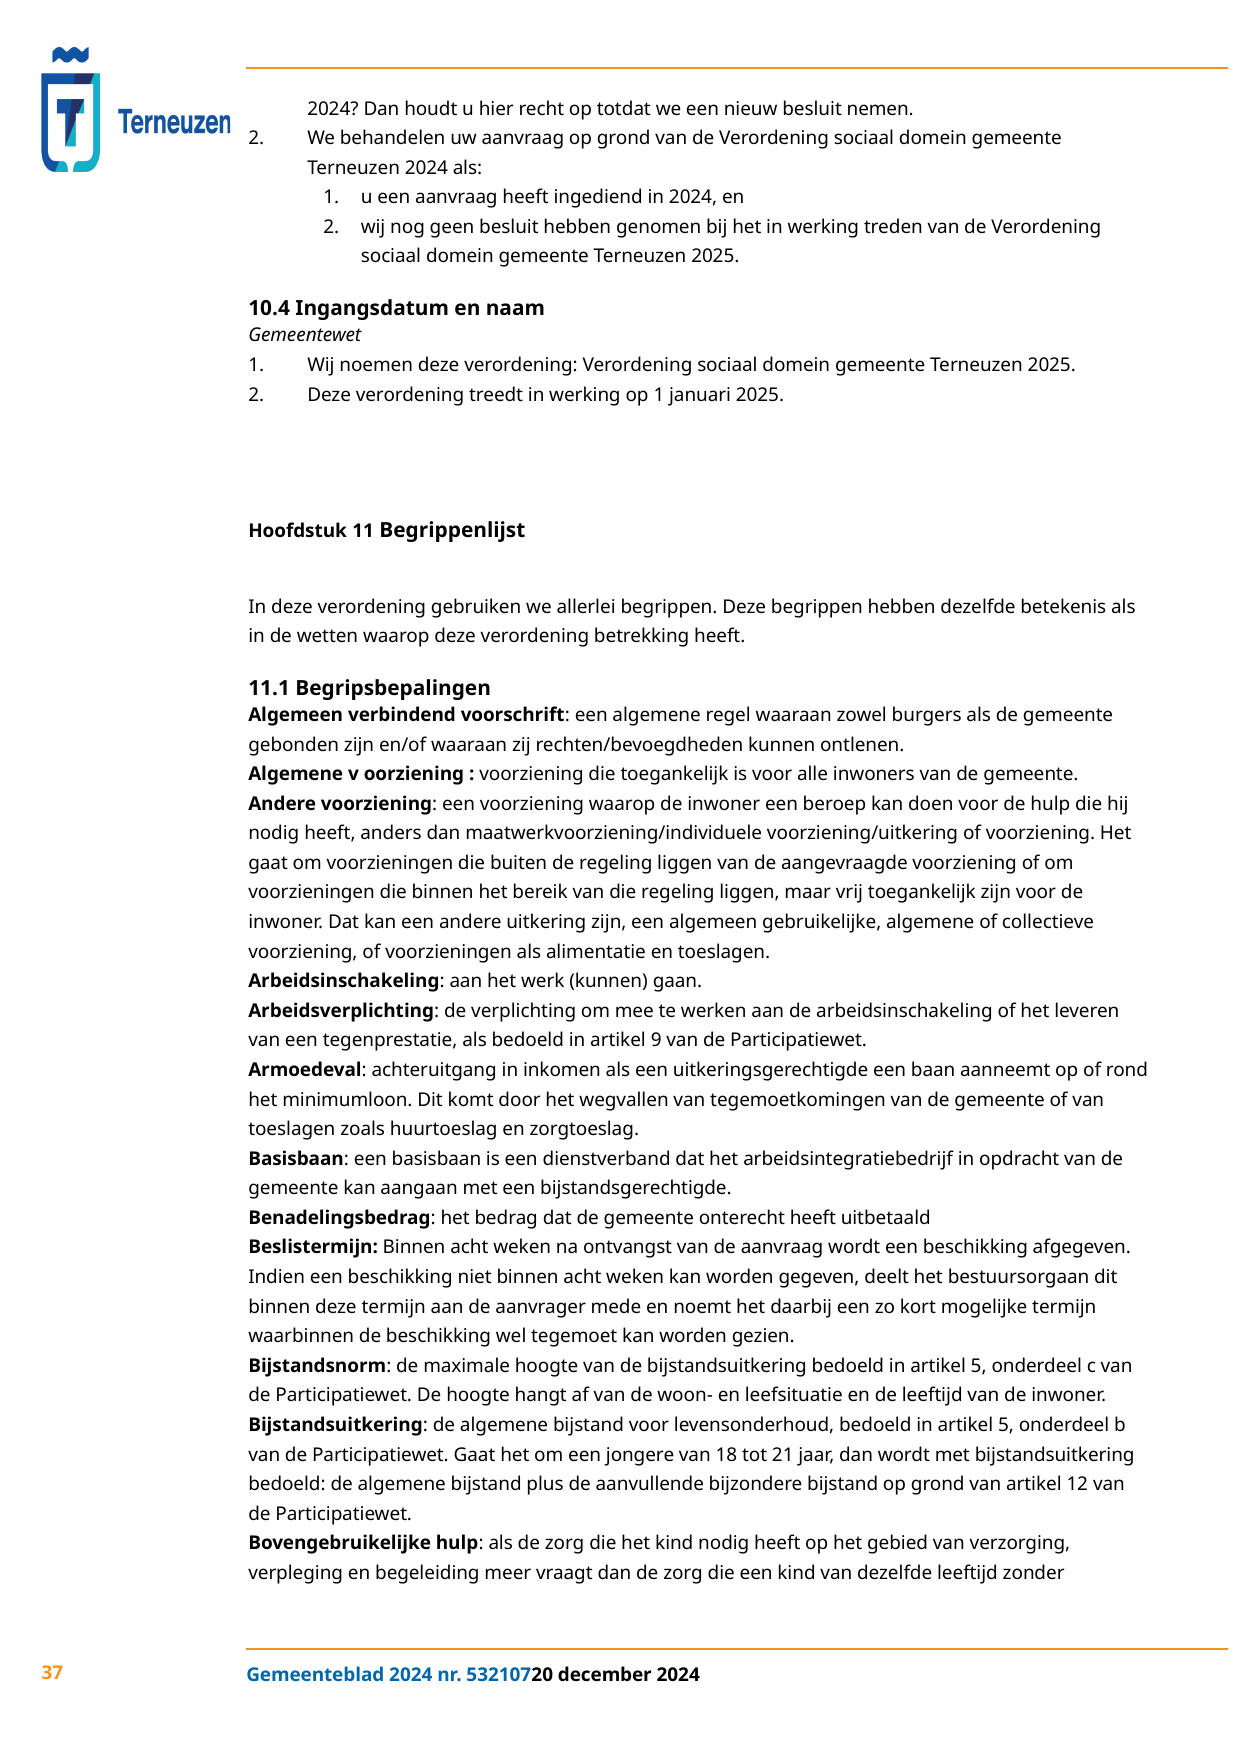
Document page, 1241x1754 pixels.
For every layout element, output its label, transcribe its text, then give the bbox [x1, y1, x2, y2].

text Hoofdstuk 11 Begrippenlijst [248, 515, 1152, 543]
list Wij noemen deze verordening: Verordening sociaal domein gemeente Terneuzen 2025. [248, 351, 1152, 377]
text Algemene v oorziening : voorziening die toegankelijk is voor alle inwoners van de gemeente. [248, 760, 1152, 786]
text Arbeidsinschakeling: aan het werk (kunnen) gaan. [248, 967, 1152, 993]
text In deze verordening gebruiken we allerlei begrippen. Deze begrippen hebben dezelfde betekenis als in de wetten waarop deze verordening betrekking heeft. [248, 593, 1152, 648]
list 2024? Dan houdt u hier recht op totdat we een nieuw besluit nemen. [248, 95, 1152, 121]
text Gemeentewet [248, 322, 1152, 347]
text 11.1 Begripsbepalingen [248, 673, 1152, 701]
text 10.4 Ingangsdatum en naam [248, 293, 1152, 322]
text Basisbaan: een basisbaan is een dienstverband dat het arbeidsintegratiebedrijf in opdracht van de gemeente kan aangaan met een bijstandsgerechtigde. [248, 1145, 1152, 1200]
list wij nog geen besluit hebben genomen bij het in werking treden van de Verordening sociaal domein gemeente Terneuzen 2025. [323, 213, 1152, 268]
list We behandelen uw aanvraag op grond van de Verordening sociaal domein gemeente Terneuzen 2024 als: [248, 124, 1152, 180]
text Bovengebruikelijke hulp: als de zorg die het kind nodig heeft op het gebied van verzorging, verpleging en begeleiding meer vraagt dan de zorg die een kind van dezelfde leeftijd zonder [248, 1529, 1152, 1585]
text Arbeidsverplichting: de verplichting om mee te werken aan de arbeidsinschakeling of het leveren van een tegenprestatie, als bedoeld in artikel 9 van de Participatiewet. [248, 997, 1152, 1052]
text Bijstandsnorm: de maximale hoogte van de bijstandsuitkering bedoeld in artikel 5, onderdeel c van de Participatiewet. De hoogte hangt af van de woon- en leefsituatie en de leeftijd van de inwoner. [248, 1352, 1152, 1407]
picture [41, 47, 231, 172]
text Armoedeval: achteruitgang in inkomen als een uitkeringsgerechtigde een baan aanneemt op of rond het minimumloon. Dit komt door het wegvallen van tegemoetkomingen van de gemeente of van toeslagen zoals huurtoeslag en zorgtoeslag. [248, 1056, 1152, 1141]
text Benadelingsbedrag: het bedrag dat de gemeente onterecht heeft uitbetaald [248, 1204, 1152, 1230]
text Andere voorziening: een voorziening waarop de inwoner een beroep kan doen voor de hulp die hij nodig heeft, anders dan maatwerkvoorziening/individuele voorziening/uitkering of voorziening. Het gaat om voorzieningen die buiten de regeling liggen van de aangevraagde voorziening of om voorzieningen die binnen het bereik van die regeling liggen, maar vrij toegankelijk zijn voor de inwoner. Dat kan een andere uitkering zijn, een algemeen gebruikelijke, algemene of collectieve voorziening, of voorzieningen als alimentatie en toeslagen. [248, 790, 1152, 964]
list u een aanvraag heeft ingediend in 2024, en [323, 183, 1152, 209]
text Bijstandsuitkering: de algemene bijstand voor levensonderhoud, bedoeld in artikel 5, onderdeel b van de Participatiewet. Gaat het om een jongere van 18 tot 21 jaar, dan wordt met bijstandsuitkering bedoeld: de algemene bijstand plus de aanvullende bijzondere bijstand op grond van artikel 12 van de Participatiewet. [248, 1411, 1152, 1526]
text Beslistermijn: Binnen acht weken na ontvangst van de aanvraag wordt een beschikking afgegeven. Indien een beschikking niet binnen acht weken kan worden gegeven, deelt het bestuursorgaan dit binnen deze termijn aan de aanvrager mede en noemt het daarbij een zo kort mogelijke termijn waarbinnen de beschikking wel tegemoet kan worden gezien. [248, 1234, 1152, 1348]
list Deze verordening treedt in werking op 1 januari 2025. [248, 381, 1152, 406]
text Algemeen verbindend voorschrift: een algemene regel waaraan zowel burgers als de gemeente gebonden zijn en/of waaraan zij rechten/bevoegdheden kunnen ontlenen. [248, 701, 1152, 757]
